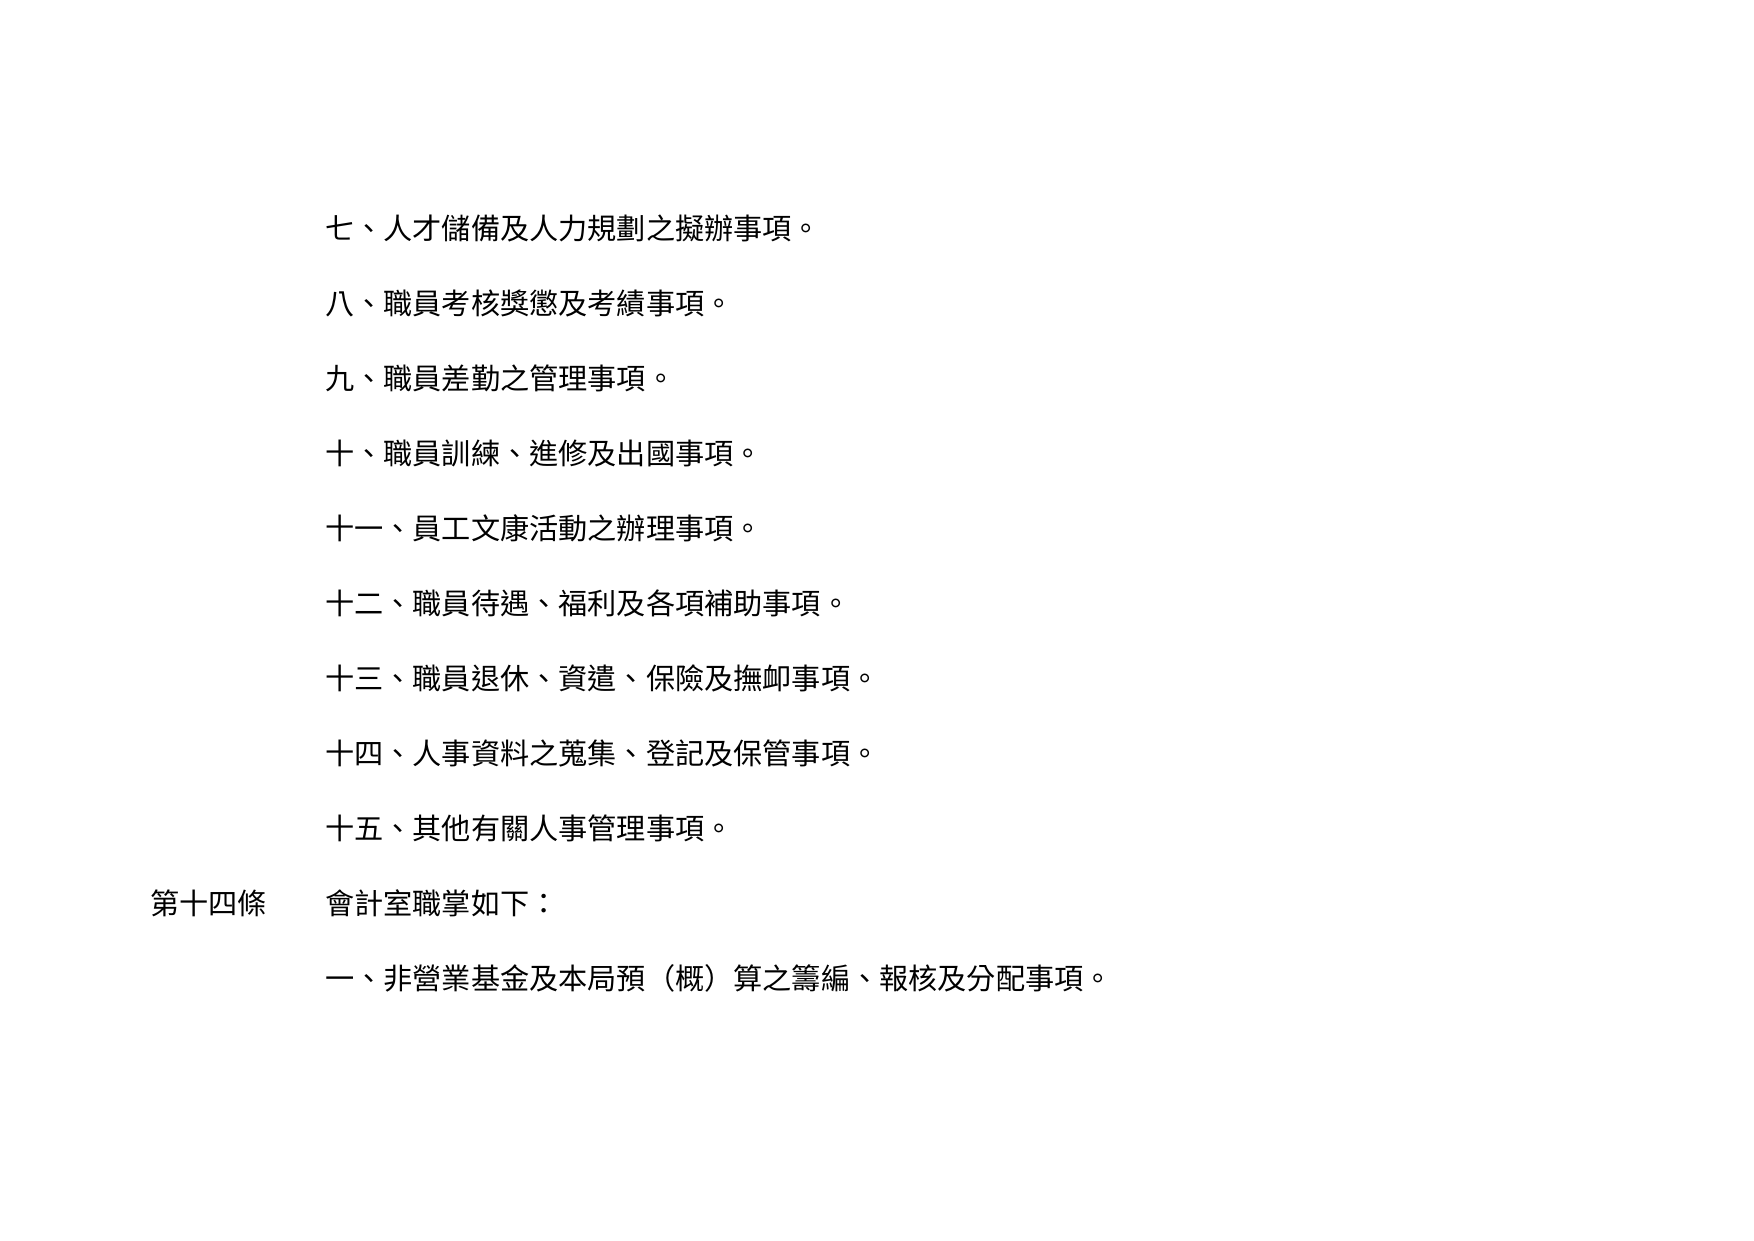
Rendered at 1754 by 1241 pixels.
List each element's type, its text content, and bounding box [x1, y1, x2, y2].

text 十二、職員待遇、福利及各項補助事項。 [150, 564, 1604, 639]
text 九、職員差勤之管理事項。 [150, 339, 1604, 414]
text 十四、人事資料之蒐集、登記及保管事項。 [150, 714, 1604, 789]
text 十三、職員退休、資遣、保險及撫卹事項。 [150, 639, 1604, 714]
text 十一、員工文康活動之辦理事項。 [150, 489, 1604, 564]
text 十、職員訓練、進修及出國事項。 [150, 414, 1604, 489]
text 一、非營業基金及本局預（概）算之籌編、報核及分配事項。 [150, 939, 1604, 1014]
text 八、職員考核獎懲及考績事項。 [150, 264, 1604, 339]
text 十五、其他有關人事管理事項。 [150, 789, 1604, 864]
text 第十四條 會計室職掌如下： [150, 864, 1604, 939]
text 七、人才儲備及人力規劃之擬辦事項。 [150, 189, 1604, 264]
